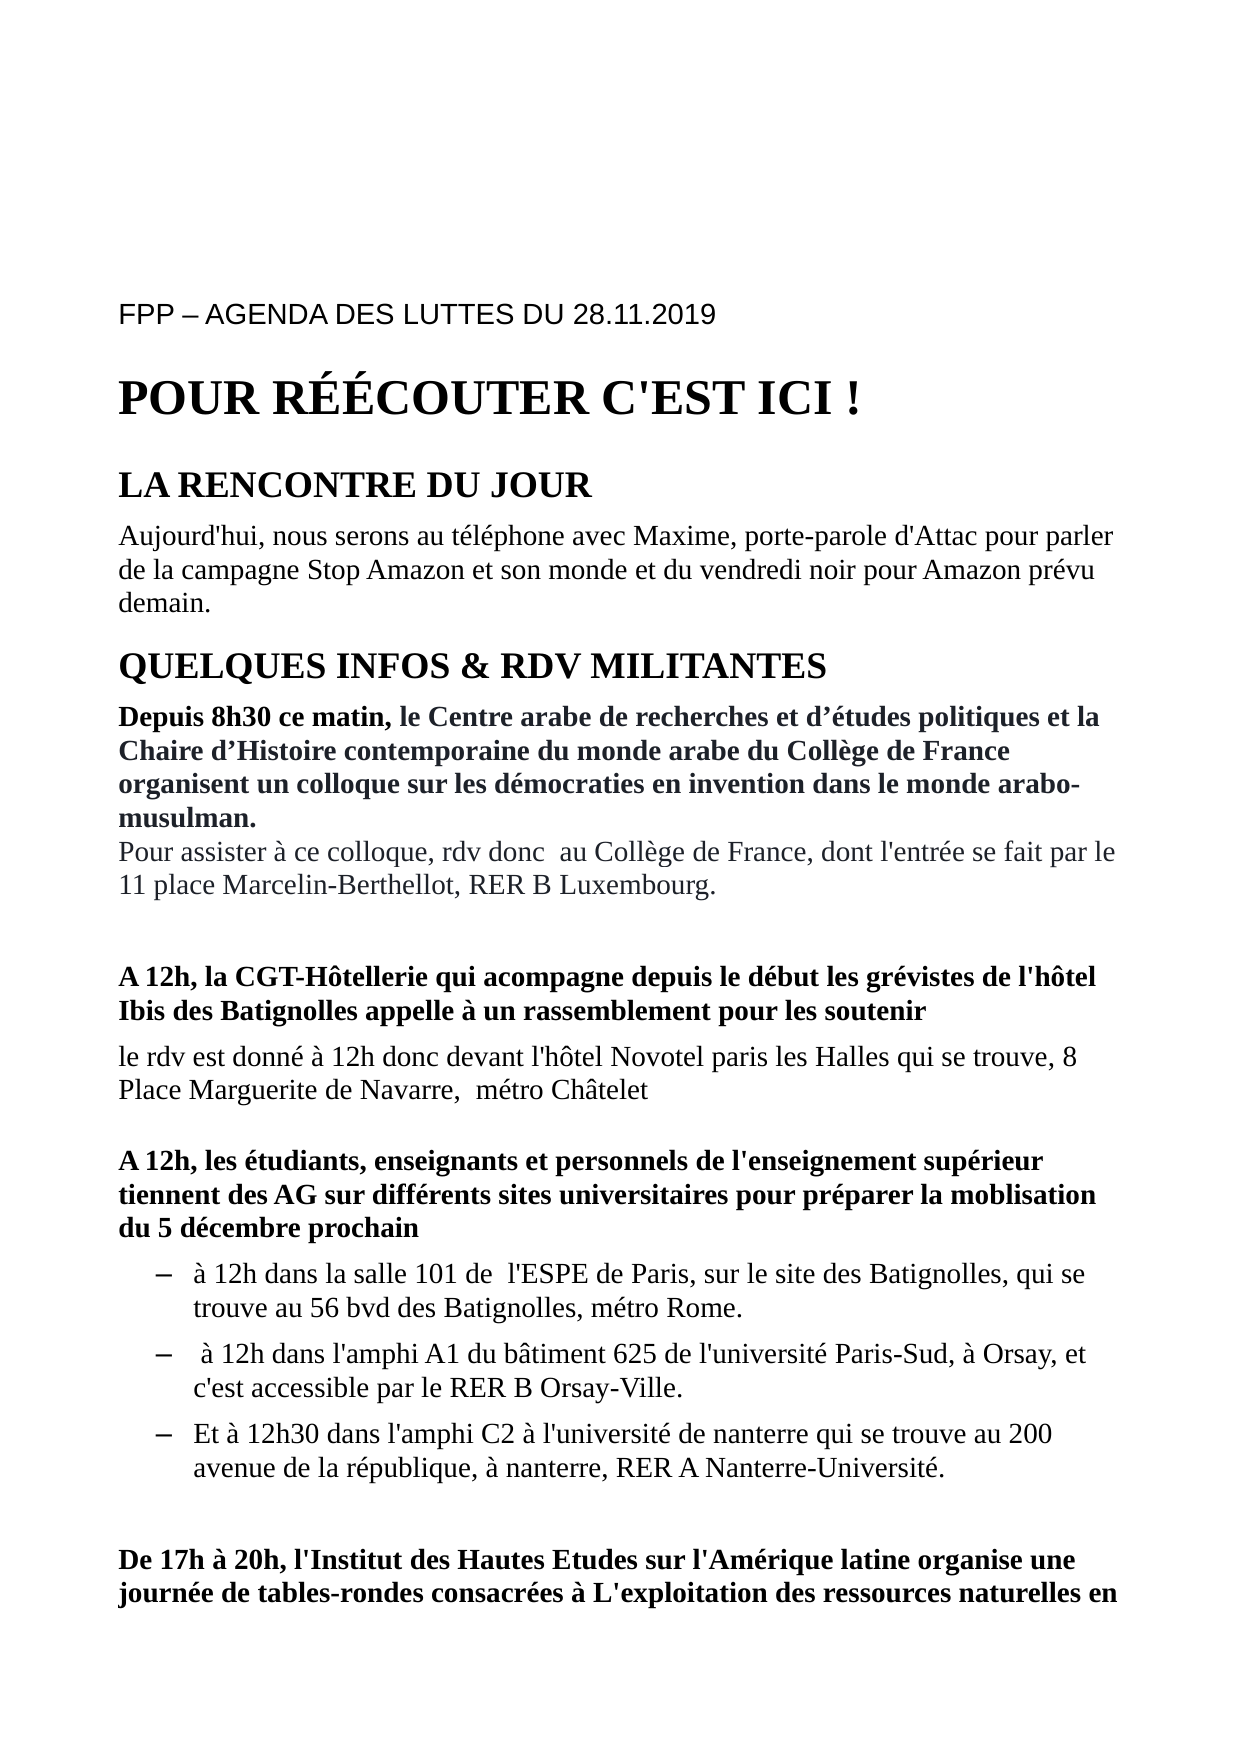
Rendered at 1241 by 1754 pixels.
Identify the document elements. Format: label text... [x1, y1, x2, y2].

text Aujourd'hui, nous serons au téléphone avec Maxime, porte-parole d'Attac pour parler de la campagne Stop Amazon et son monde et du vendredi noir pour Amazon prévu demain. [118, 518, 1122, 619]
subtitle QUELQUES INFOS & RDV MILITANTES [118, 644, 1122, 687]
subtitle POUR RÉÉCOUTER C'EST ICI ! [118, 368, 1122, 425]
text De 17h à 20h, l'Institut des Hautes Etudes sur l'Amérique latine organise une journée de tables-rondes consacrées à L'exploitation des ressources naturelles en [118, 1542, 1122, 1609]
subtitle Ma [411, 143, 1122, 177]
text A 12h, la CGT-Hôtellerie qui acompagne depuis le début les grévistes de l'hôtel Ibis des Batignolles appelle à un rassemblement pour les soutenir [118, 959, 1122, 1026]
text Pour assister à ce colloque, rdv donc au Collège de France, dont l'entrée se fait par le 11 place Marcelin-Berthellot, RER B Luxembourg. [118, 834, 1122, 901]
list Et à 12h30 dans l'amphi C2 à l'université de nanterre qui se trouve au 200 avenue de la république, à nanterre, RER A Nanterre-Université. [156, 1416, 1122, 1483]
list à 12h dans la salle 101 de l'ESPE de Paris, sur le site des Batignolles, qui se trouve au 56 bvd des Batignolles, métro Rome. [156, 1257, 1122, 1324]
list à 12h dans l'amphi A1 du bâtiment 625 de l'université Paris-Sud, à Orsay, et c'est accessible par le RER B Orsay-Ville. [156, 1336, 1122, 1403]
subtitle A 12h, les étudiants, enseignants et personnels de l'enseignement supérieur tiennent des AG sur différents sites universitaires pour préparer la moblisation du 5 décembre prochain [118, 1143, 1122, 1244]
text le rdv est donné à 12h donc devant l'hôtel Novotel paris les Halles qui se trouve, 8 Place Marguerite de Navarre, métro Châtelet [118, 1039, 1122, 1106]
text Depuis 8h30 ce matin, le Centre arabe de recherches et d’études politiques et la Chaire d’Histoire contemporaine du monde arabe du Collège de France organisent un colloque sur les démocraties en invention dans le monde arabo-musulman. [118, 699, 1122, 834]
subtitle FPP – AGENDA DES LUTTES DU 28.11.2019 [118, 297, 1122, 330]
subtitle LA RENCONTRE DU JOUR [118, 463, 1122, 506]
